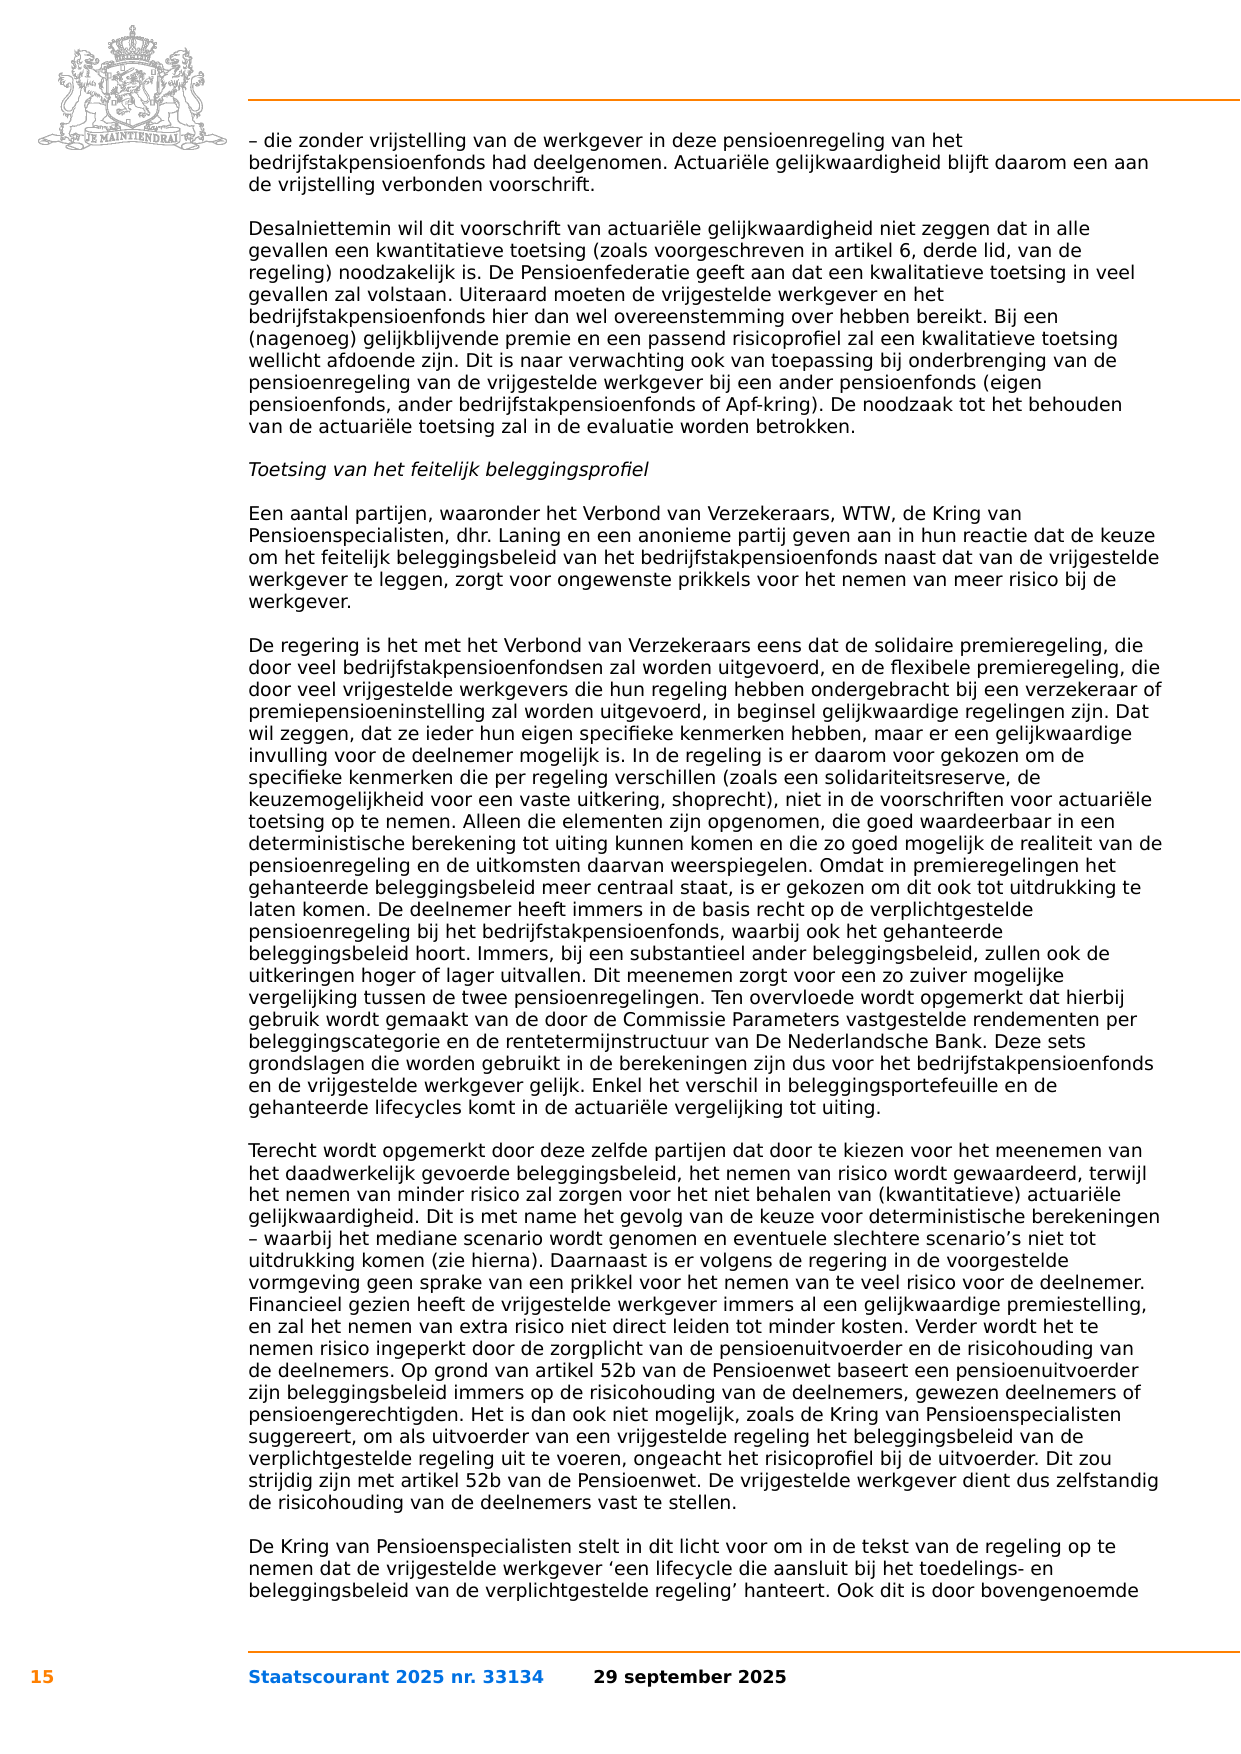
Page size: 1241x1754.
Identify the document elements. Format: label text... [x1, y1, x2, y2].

text Desalniettemin wil dit voorschrift van actuariële gelijkwaardigheid niet zeggen dat in alle gevallen een kwantitatieve toetsing (zoals voorgeschreven in artikel 6, derde lid, van de regeling) noodzakelijk is. De Pensioenfederatie geeft aan dat een kwalitatieve toetsing in veel gevallen zal volstaan. Uiteraard moeten de vrijgestelde werkgever en het bedrijfstakpensioenfonds hier dan wel overeenstemming over hebben bereikt. Bij een (nagenoeg) gelijkblijvende premie en een passend risicoprofiel zal een kwalitatieve toetsing wellicht afdoende zijn. Dit is naar verwachting ook van toepassing bij onderbrenging van de pensioenregeling van de vrijgestelde werkgever bij een ander pensioenfonds (eigen pensioenfonds, ander bedrijfstakpensioenfonds of Apf-kring). De noodzaak tot het behouden van de actuariële toetsing zal in de evaluatie worden betrokken. [248, 218, 1163, 437]
text Terecht wordt opgemerkt door deze zelfde partijen dat door te kiezen voor het meenemen van het daadwerkelijk gevoerde beleggingsbeleid, het nemen van risico wordt gewaardeerd, terwijl het nemen van minder risico zal zorgen voor het niet behalen van (kwantitatieve) actuariële gelijkwaardigheid. Dit is met name het gevolg van de keuze voor deterministische berekeningen – waarbij het mediane scenario wordt genomen en eventuele slechtere scenario’s niet tot uitdrukking komen (zie hierna). Daarnaast is er volgens de regering in de voorgestelde vormgeving geen sprake van een prikkel voor het nemen van te veel risico voor de deelnemer. Financieel gezien heeft de vrijgestelde werkgever immers al een gelijkwaardige premiestelling, en zal het nemen van extra risico niet direct leiden tot minder kosten. Verder wordt het te nemen risico ingeperkt door de zorgplicht van de pensioenuitvoerder en de risicohouding van de deelnemers. Op grond van artikel 52b van de Pensioenwet baseert een pensioenuitvoerder zijn beleggingsbeleid immers op de risicohouding van de deelnemers, gewezen deelnemers of pensioengerechtigden. Het is dan ook niet mogelijk, zoals de Kring van Pensioenspecialisten suggereert, om als uitvoerder van een vrijgestelde regeling het beleggingsbeleid van de verplichtgestelde regeling uit te voeren, ongeacht het risicoprofiel bij de uitvoerder. Dit zou strijdig zijn met artikel 52b van de Pensioenwet. De vrijgestelde werkgever dient dus zelfstandig de risicohouding van de deelnemers vast te stellen. [248, 1140, 1163, 1514]
text – die zonder vrijstelling van de werkgever in deze pensioenregeling van het bedrijfstakpensioenfonds had deelgenomen. Actuariële gelijkwaardigheid blijft daarom een aan de vrijstelling verbonden voorschrift. [248, 130, 1163, 196]
text De regering is het met het Verbond van Verzekeraars eens dat de solidaire premieregeling, die door veel bedrijfstakpensioenfondsen zal worden uitgevoerd, en de flexibele premieregeling, die door veel vrijgestelde werkgevers die hun regeling hebben ondergebracht bij een verzekeraar of premiepensioeninstelling zal worden uitgevoerd, in beginsel gelijkwaardige regelingen zijn. Dat wil zeggen, dat ze ieder hun eigen specifieke kenmerken hebben, maar er een gelijkwaardige invulling voor de deelnemer mogelijk is. In de regeling is er daarom voor gekozen om de specifieke kenmerken die per regeling verschillen (zoals een solidariteitsreserve, de keuzemogelijkheid voor een vaste uitkering, shoprecht), niet in de voorschriften voor actuariële toetsing op te nemen. Alleen die elementen zijn opgenomen, die goed waardeerbaar in een deterministische berekening tot uiting kunnen komen en die zo goed mogelijk de realiteit van de pensioenregeling en de uitkomsten daarvan weerspiegelen. Omdat in premieregelingen het gehanteerde beleggingsbeleid meer centraal staat, is er gekozen om dit ook tot uitdrukking te laten komen. De deelnemer heeft immers in de basis recht op de verplichtgestelde pensioenregeling bij het bedrijfstakpensioenfonds, waarbij ook het gehanteerde beleggingsbeleid hoort. Immers, bij een substantieel ander beleggingsbeleid, zullen ook de uitkeringen hoger of lager uitvallen. Dit meenemen zorgt voor een zo zuiver mogelijke vergelijking tussen de twee pensioenregelingen. Ten overvloede wordt opgemerkt dat hierbij gebruik wordt gemaakt van de door de Commissie Parameters vastgestelde rendementen per beleggingscategorie en de rentetermijnstructuur van De Nederlandsche Bank. Deze sets grondslagen die worden gebruikt in de berekeningen zijn dus voor het bedrijfstakpensioenfonds en de vrijgestelde werkgever gelijk. Enkel het verschil in beleggingsportefeuille en de gehanteerde lifecycles komt in de actuariële vergelijking tot uiting. [248, 635, 1163, 1118]
text Een aantal partijen, waaronder het Verbond van Verzekeraars, WTW, de Kring van Pensioenspecialisten, dhr. Laning en een anonieme partij geven aan in hun reactie dat de keuze om het feitelijk beleggingsbeleid van het bedrijfstakpensioenfonds naast dat van de vrijgestelde werkgever te leggen, zorgt voor ongewenste prikkels voor het nemen van meer risico bij de werkgever. [248, 503, 1163, 613]
subtitle Toetsing van het feitelijk beleggingsprofiel [248, 459, 1163, 481]
text De Kring van Pensioenspecialisten stelt in dit licht voor om in de tekst van de regeling op te nemen dat de vrijgestelde werkgever ‘een lifecycle die aansluit bij het toedelings- en beleggingsbeleid van de verplichtgestelde regeling’ hanteert. Ook dit is door bovengenoemde [248, 1536, 1163, 1602]
picture [38, 25, 227, 150]
